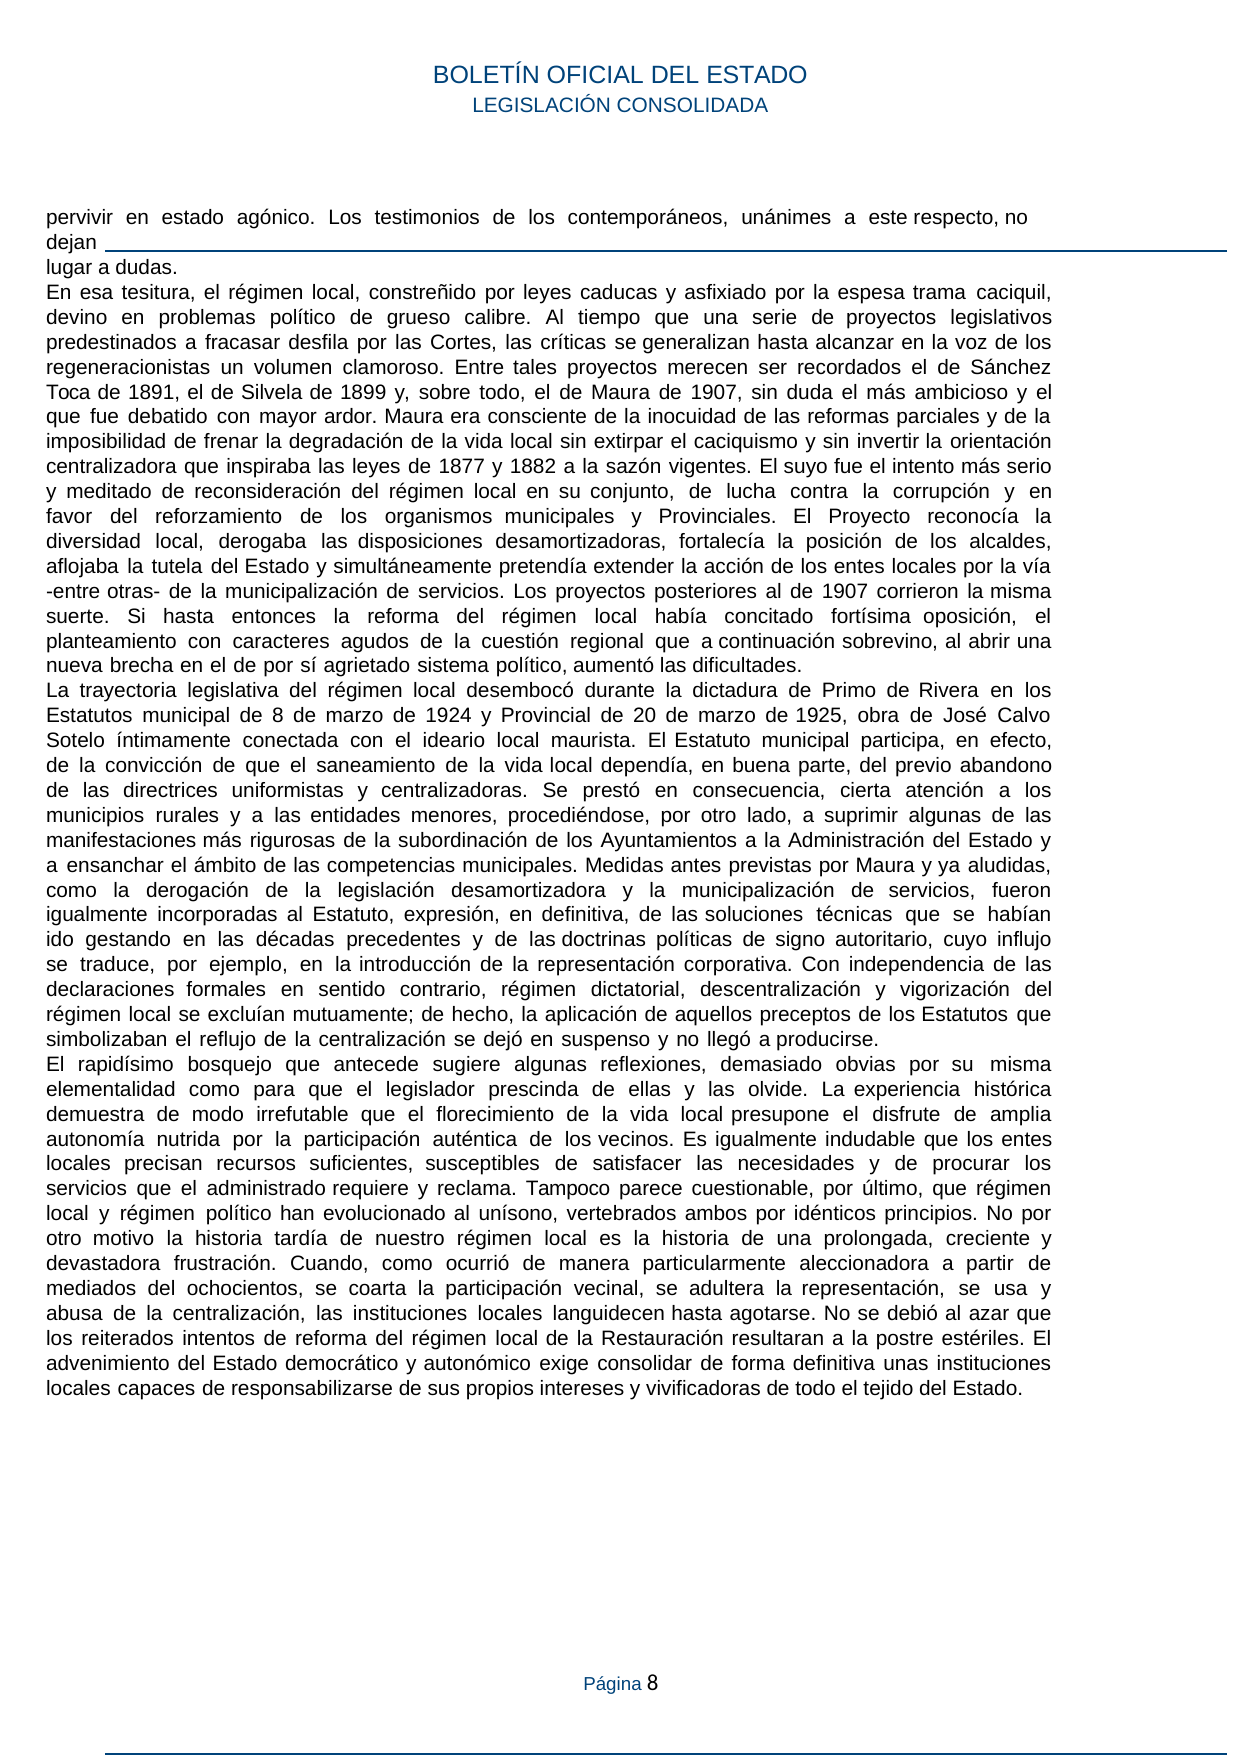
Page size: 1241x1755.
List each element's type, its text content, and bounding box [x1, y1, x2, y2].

text El rapidísimo bosquejo que antecede sugiere algunas reflexiones, demasiado obvias por su misma elementalidad como para que el legislador prescinda de ellas y las olvide. La experiencia histórica demuestra de modo irrefutable que el florecimiento de la vida local presupone el disfrute de amplia autonomía nutrida por la participación auténtica de los vecinos. Es igualmente indudable que los entes locales precisan recursos suficientes, susceptibles de satisfacer las necesidades y de procurar los servicios que el administrado requiere y reclama. Tampoco parece cuestionable, por último, que régimen local y régimen político han evolucionado al unísono, vertebrados ambos por idénticos principios. No por otro motivo la historia tardía de nuestro régimen local es la historia de una prolongada, creciente y devastadora frustración. Cuando, como ocurrió de manera particularmente aleccionadora a partir de mediados del ochocientos, se coarta la participación vecinal, se adultera la representación, se usa y abusa de la centralización, las instituciones locales languidecen hasta agotarse. No se debió al azar que los reiterados intentos de reforma del régimen local de la Restauración resultaran a la postre estériles. El advenimiento del Estado democrático y autonómico exige consolidar de forma definitiva unas instituciones locales capaces de responsabilizarse de sus propios intereses y vivificadoras de todo el tejido del Estado. [46, 1052, 1052, 1399]
text En esa tesitura, el régimen local, constreñido por leyes caducas y asfixiado por la espesa trama caciquil, devino en problemas político de grueso calibre. Al tiempo que una serie de proyectos legislativos predestinados a fracasar desfila por las Cortes, las críticas se generalizan hasta alcanzar en la voz de los regeneracionistas un volumen clamoroso. Entre tales proyectos merecen ser recordados el de Sánchez Toca de 1891, el de Silvela de 1899 y, sobre todo, el de Maura de 1907, sin duda el más ambicioso y el que fue debatido con mayor ardor. Maura era consciente de la inocuidad de las reformas parciales y de la imposibilidad de frenar la degradación de la vida local sin extirpar el caciquismo y sin invertir la orientación centralizadora que inspiraba las leyes de 1877 y 1882 a la sazón vigentes. El suyo fue el intento más serio y meditado de reconsideración del régimen local en su conjunto, de lucha contra la corrupción y en favor del reforzamiento de los organismos municipales y Provinciales. El Proyecto reconocía la diversidad local, derogaba las disposiciones desamortizadoras, fortalecía la posición de los alcaldes, aflojaba la tutela del Estado y simultáneamente pretendía extender la acción de los entes locales por la vía -entre otras- de la municipalización de servicios. Los proyectos posteriores al de 1907 corrieron la misma suerte. Si hasta entonces la reforma del régimen local había concitado fortísima oposición, el planteamiento con caracteres agudos de la cuestión regional que a continuación sobrevino, al abrir una nueva brecha en el de por sí agrietado sistema político, aumentó las dificultades. [46, 280, 1052, 677]
text pervivir en estado agónico. Los testimonios de los contemporáneos, unánimes a este respecto, no dejan lugar a dudas. [46, 205, 1075, 279]
text La trayectoria legislativa del régimen local desembocó durante la dictadura de Primo de Rivera en los Estatutos municipal de 8 de marzo de 1924 y Provincial de 20 de marzo de 1925, obra de José Calvo Sotelo íntimamente conectada con el ideario local maurista. El Estatuto municipal participa, en efecto, de la convicción de que el saneamiento de la vida local dependía, en buena parte, del previo abandono de las directrices uniformistas y centralizadoras. Se prestó en consecuencia, cierta atención a los municipios rurales y a las entidades menores, procediéndose, por otro lado, a suprimir algunas de las manifestaciones más rigurosas de la subordinación de los Ayuntamientos a la Administración del Estado y a ensanchar el ámbito de las competencias municipales. Medidas antes previstas por Maura y ya aludidas, como la derogación de la legislación desamortizadora y la municipalización de servicios, fueron igualmente incorporadas al Estatuto, expresión, en definitiva, de las soluciones técnicas que se habían ido gestando en las décadas precedentes y de las doctrinas políticas de signo autoritario, cuyo influjo se traduce, por ejemplo, en la introducción de la representación corporativa. Con independencia de las declaraciones formales en sentido contrario, régimen dictatorial, descentralización y vigorización del régimen local se excluían mutuamente; de hecho, la aplicación de aquellos preceptos de los Estatutos que simbolizaban el reflujo de la centralización se dejó en suspenso y no llegó a producirse. [46, 678, 1052, 1051]
